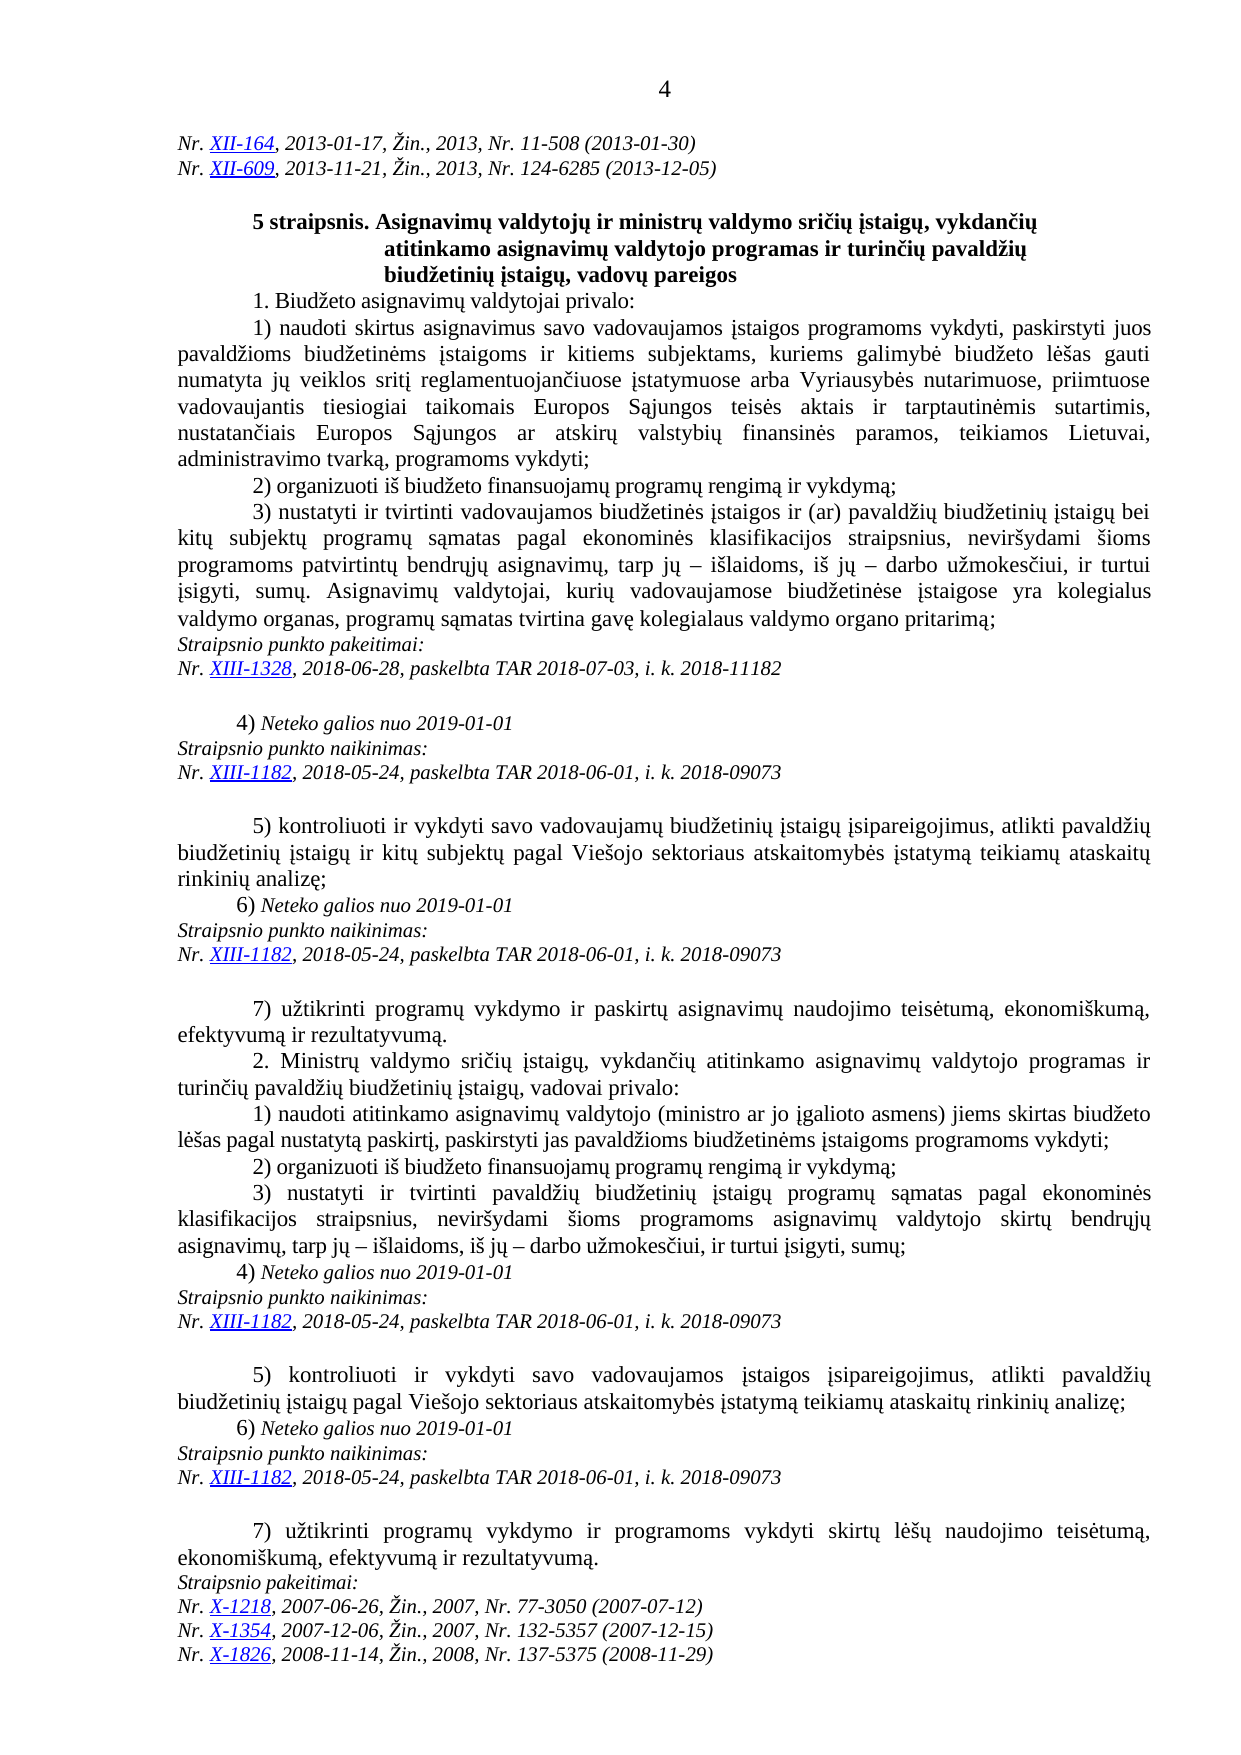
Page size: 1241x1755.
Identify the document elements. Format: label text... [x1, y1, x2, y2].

text Straipsnio pakeitimai: [177, 1570, 1152, 1594]
text 5 straipsnis. Asignavimų valdytojų ir ministrų valdymo sričių įstaigų, vykdančių [177, 208, 1152, 234]
text biudžetinių įstaigų, vadovų pareigos [177, 261, 1152, 287]
text 2) organizuoti iš biudžeto finansuojamų programų rengimą ir vykdymą; [177, 472, 1152, 498]
text 4) Neteko galios nuo 2019-01-01 [177, 709, 1152, 736]
text 3) nustatyti ir tvirtinti vadovaujamos biudžetinės įstaigos ir (ar) pavaldžių biudžetinių įstaigų bei kitų subjektų programų sąmatas pagal ekonominės klasifikacijos straipsnius, neviršydami šioms programoms patvirtintų bendrųjų asignavimų, tarp jų – išlaidoms, iš jų – darbo užmokesčiui, ir turtui įsigyti, sumų. Asignavimų valdytojai, kurių vadovaujamose biudžetinėse įstaigose yra kolegialus valdymo organas, programų sąmatas tvirtina gavę kolegialaus valdymo organo pritarimą; [177, 498, 1152, 632]
text 7) užtikrinti programų vykdymo ir programoms vykdyti skirtų lėšų naudojimo teisėtumą, ekonomiškumą, efektyvumą ir rezultatyvumą. [177, 1517, 1152, 1570]
text 6) Neteko galios nuo 2019-01-01 [177, 891, 1152, 918]
text 2. Ministrų valdymo sričių įstaigų, vykdančių atitinkamo asignavimų valdytojo programas ir turinčių pavaldžių biudžetinių įstaigų, vadovai privalo: [177, 1047, 1152, 1100]
text Nr. X-1218, 2007-06-26, Žin., 2007, Nr. 77-3050 (2007-07-12) [177, 1594, 1152, 1618]
text 5) kontroliuoti ir vykdyti savo vadovaujamų biudžetinių įstaigų įsipareigojimus, atlikti pavaldžių biudžetinių įstaigų ir kitų subjektų pagal Viešojo sektoriaus atskaitomybės įstatymą teikiamų ataskaitų rinkinių analizę; [177, 812, 1152, 891]
text 6) Neteko galios nuo 2019-01-01 [177, 1414, 1152, 1441]
text Nr. XIII-1182, 2018-05-24, paskelbta TAR 2018-06-01, i. k. 2018-09073 [177, 759, 1152, 784]
text 1) naudoti skirtus asignavimus savo vadovaujamos įstaigos programoms vykdyti, paskirstyti juos pavaldžioms biudžetinėms įstaigoms ir kitiems subjektams, kuriems galimybė biudžeto lėšas gauti numatyta jų veiklos sritį reglamentuojančiuose įstatymuose arba Vyriausybės nutarimuose, priimtuose vadovaujantis tiesiogiai taikomais Europos Sąjungos teisės aktais ir tarptautinėmis sutartimis, nustatančiais Europos Sąjungos ar atskirų valstybių finansinės paramos, teikiamos Lietuvai, administravimo tvarką, programoms vykdyti; [177, 314, 1152, 472]
text Nr. XIII-1182, 2018-05-24, paskelbta TAR 2018-06-01, i. k. 2018-09073 [177, 1309, 1152, 1333]
text atitinkamo asignavimų valdytojo programas ir turinčių pavaldžių [177, 234, 1152, 261]
text Straipsnio punkto naikinimas: [177, 1441, 1152, 1464]
text Straipsnio punkto pakeitimai: [177, 632, 1152, 656]
text Nr. X-1354, 2007-12-06, Žin., 2007, Nr. 132-5357 (2007-12-15) [177, 1618, 1152, 1642]
text Nr. XII-164, 2013-01-17, Žin., 2013, Nr. 11-508 (2013-01-30) [177, 131, 1152, 155]
text Nr. XIII-1182, 2018-05-24, paskelbta TAR 2018-06-01, i. k. 2018-09073 [177, 1464, 1152, 1489]
text 4) Neteko galios nuo 2019-01-01 [177, 1258, 1152, 1284]
text Nr. XIII-1328, 2018-06-28, paskelbta TAR 2018-07-03, i. k. 2018-11182 [177, 656, 1152, 680]
text 7) užtikrinti programų vykdymo ir paskirtų asignavimų naudojimo teisėtumą, ekonomiškumą, efektyvumą ir rezultatyvumą. [177, 995, 1152, 1047]
text Nr. XIII-1182, 2018-05-24, paskelbta TAR 2018-06-01, i. k. 2018-09073 [177, 942, 1152, 966]
text Straipsnio punkto naikinimas: [177, 918, 1152, 942]
text 3) nustatyti ir tvirtinti pavaldžių biudžetinių įstaigų programų sąmatas pagal ekonominės klasifikacijos straipsnius, neviršydami šioms programoms asignavimų valdytojo skirtų bendrųjų asignavimų, tarp jų – išlaidoms, iš jų – darbo užmokesčiui, ir turtui įsigyti, sumų; [177, 1179, 1152, 1258]
text Straipsnio punkto naikinimas: [177, 1284, 1152, 1309]
text Nr. X-1826, 2008-11-14, Žin., 2008, Nr. 137-5375 (2008-11-29) [177, 1642, 1152, 1666]
text 2) organizuoti iš biudžeto finansuojamų programų rengimą ir vykdymą; [177, 1153, 1152, 1179]
text Straipsnio punkto naikinimas: [177, 736, 1152, 759]
text 1) naudoti atitinkamo asignavimų valdytojo (ministro ar jo įgalioto asmens) jiems skirtas biudžeto lėšas pagal nustatytą paskirtį, paskirstyti jas pavaldžioms biudžetinėms įstaigoms programoms vykdyti; [177, 1100, 1152, 1153]
text 1. Biudžeto asignavimų valdytojai privalo: [177, 287, 1152, 314]
text 5) kontroliuoti ir vykdyti savo vadovaujamos įstaigos įsipareigojimus, atlikti pavaldžių biudžetinių įstaigų pagal Viešojo sektoriaus atskaitomybės įstatymą teikiamų ataskaitų rinkinių analizę; [177, 1361, 1152, 1414]
text Nr. XII-609, 2013-11-21, Žin., 2013, Nr. 124-6285 (2013-12-05) [177, 155, 1152, 179]
